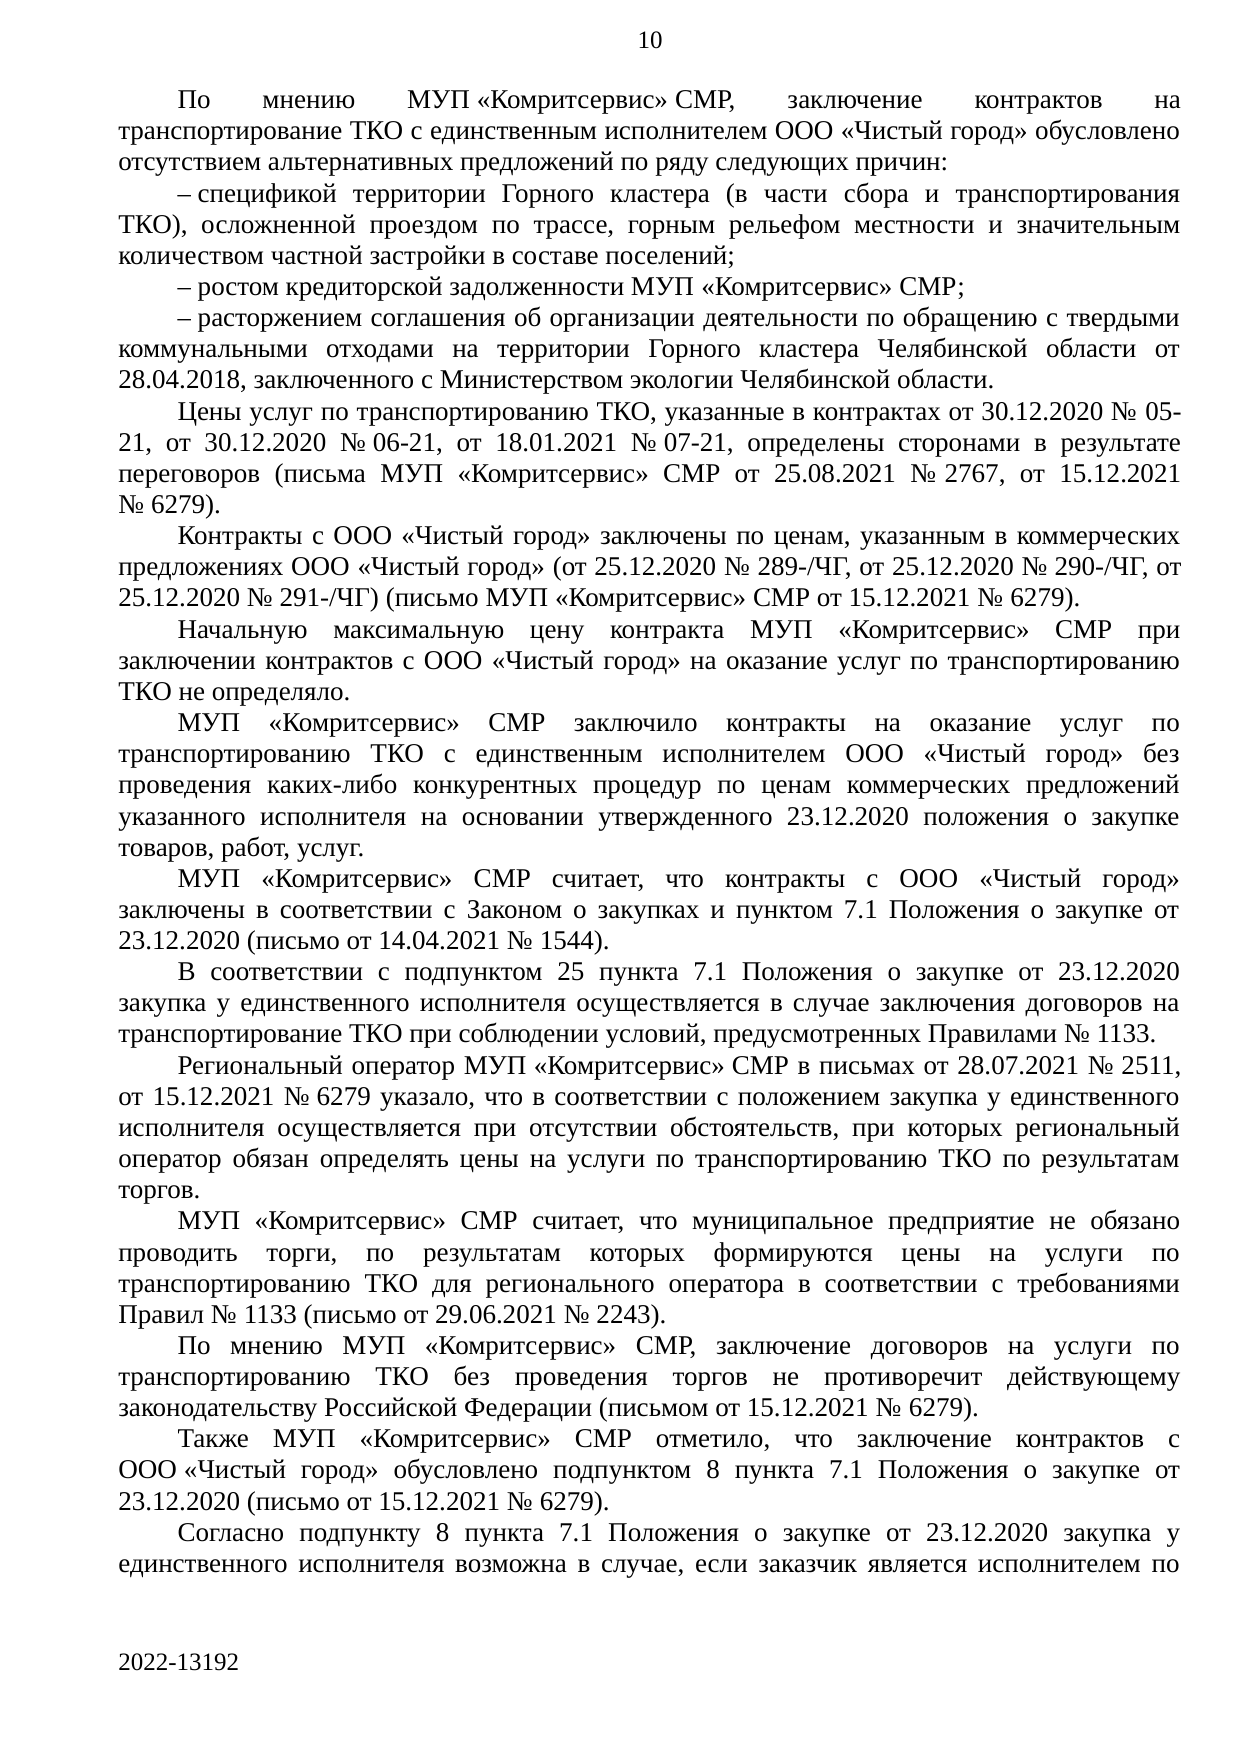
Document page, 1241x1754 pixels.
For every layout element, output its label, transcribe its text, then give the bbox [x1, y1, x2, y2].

text МУП «Комритсервис» СМР заключило контракты на оказание услуг по транспортированию ТКО с единственным исполнителем ООО «Чистый город» без проведения каких-либо конкурентных процедур по ценам коммерческих предложений указанного исполнителя на основании утвержденного 23.12.2020 положения о закупке товаров, работ, услуг. [118, 706, 1181, 862]
text По мнению МУП «Комритсервис» СМР, заключение договоров на услуги по транспортированию ТКО без проведения торгов не противоречит действующему законодательству Российской Федерации (письмом от 15.12.2021 № 6279). [118, 1329, 1181, 1422]
text МУП «Комритсервис» СМР считает, что муниципальное предприятие не обязано проводить торги, по результатам которых формируются цены на услуги по транспортированию ТКО для регионального оператора в соответствии с требованиями Правил № 1133 (письмо от 29.06.2021 № 2243). [118, 1204, 1181, 1329]
text По мнению МУП «Комритсервис» СМР, заключение контрактов на транспортирование ТКО с единственным исполнителем ООО «Чистый город» обусловлено отсутствием альтернативных предложений по ряду следующих причин: [118, 83, 1181, 177]
text – расторжением соглашения об организации деятельности по обращению с твердыми коммунальными отходами на территории Горного кластера Челябинской области от 28.04.2018, заключенного с Министерством экологии Челябинской области. [118, 301, 1181, 395]
text Цены услуг по транспортированию ТКО, указанные в контрактах от 30.12.2020 № 05-21, от 30.12.2020 № 06-21, от 18.01.2021 № 07-21, определены сторонами в результате переговоров (письма МУП «Комритсервис» СМР от 25.08.2021 № 2767, от 15.12.2021 № 6279). [118, 395, 1181, 519]
text Начальную максимальную цену контракта МУП «Комритсервис» СМР при заключении контрактов с ООО «Чистый город» на оказание услуг по транспортированию ТКО не определяло. [118, 613, 1181, 706]
text В соответствии с подпунктом 25 пункта 7.1 Положения о закупке от 23.12.2020 закупка у единственного исполнителя осуществляется в случае заключения договоров на транспортирование ТКО при соблюдении условий, предусмотренных Правилами № 1133. [118, 955, 1181, 1049]
text Также МУП «Комритсервис» СМР отметило, что заключение контрактов с ООО «Чистый город» обусловлено подпунктом 8 пункта 7.1 Положения о закупке от 23.12.2020 (письмо от 15.12.2021 № 6279). [118, 1422, 1181, 1516]
text Региональный оператор МУП «Комритсервис» СМР в письмах от 28.07.2021 № 2511, от 15.12.2021 № 6279 указало, что в соответствии с положением закупка у единственного исполнителя осуществляется при отсутствии обстоятельств, при которых региональный оператор обязан определять цены на услуги по транспортированию ТКО по результатам торгов. [118, 1049, 1181, 1204]
text – спецификой территории Горного кластера (в части сбора и транспортирования ТКО), осложненной проездом по трассе, горным рельефом местности и значительным количеством частной застройки в составе поселений; [118, 177, 1181, 270]
text – ростом кредиторской задолженности МУП «Комритсервис» СМР; [118, 270, 1181, 301]
text Согласно подпункту 8 пункта 7.1 Положения о закупке от 23.12.2020 закупка у единственного исполнителя возможна в случае, если заказчик является исполнителем по [118, 1516, 1181, 1578]
text МУП «Комритсервис» СМР считает, что контракты с ООО «Чистый город» заключены в соответствии с Законом о закупках и пунктом 7.1 Положения о закупке от 23.12.2020 (письмо от 14.04.2021 № 1544). [118, 862, 1181, 955]
text Контракты с ООО «Чистый город» заключены по ценам, указанным в коммерческих предложениях ООО «Чистый город» (от 25.12.2020 № 289-/ЧГ, от 25.12.2020 № 290-/ЧГ, от 25.12.2020 № 291-/ЧГ) (письмо МУП «Комритсервис» СМР от 15.12.2021 № 6279). [118, 519, 1181, 613]
